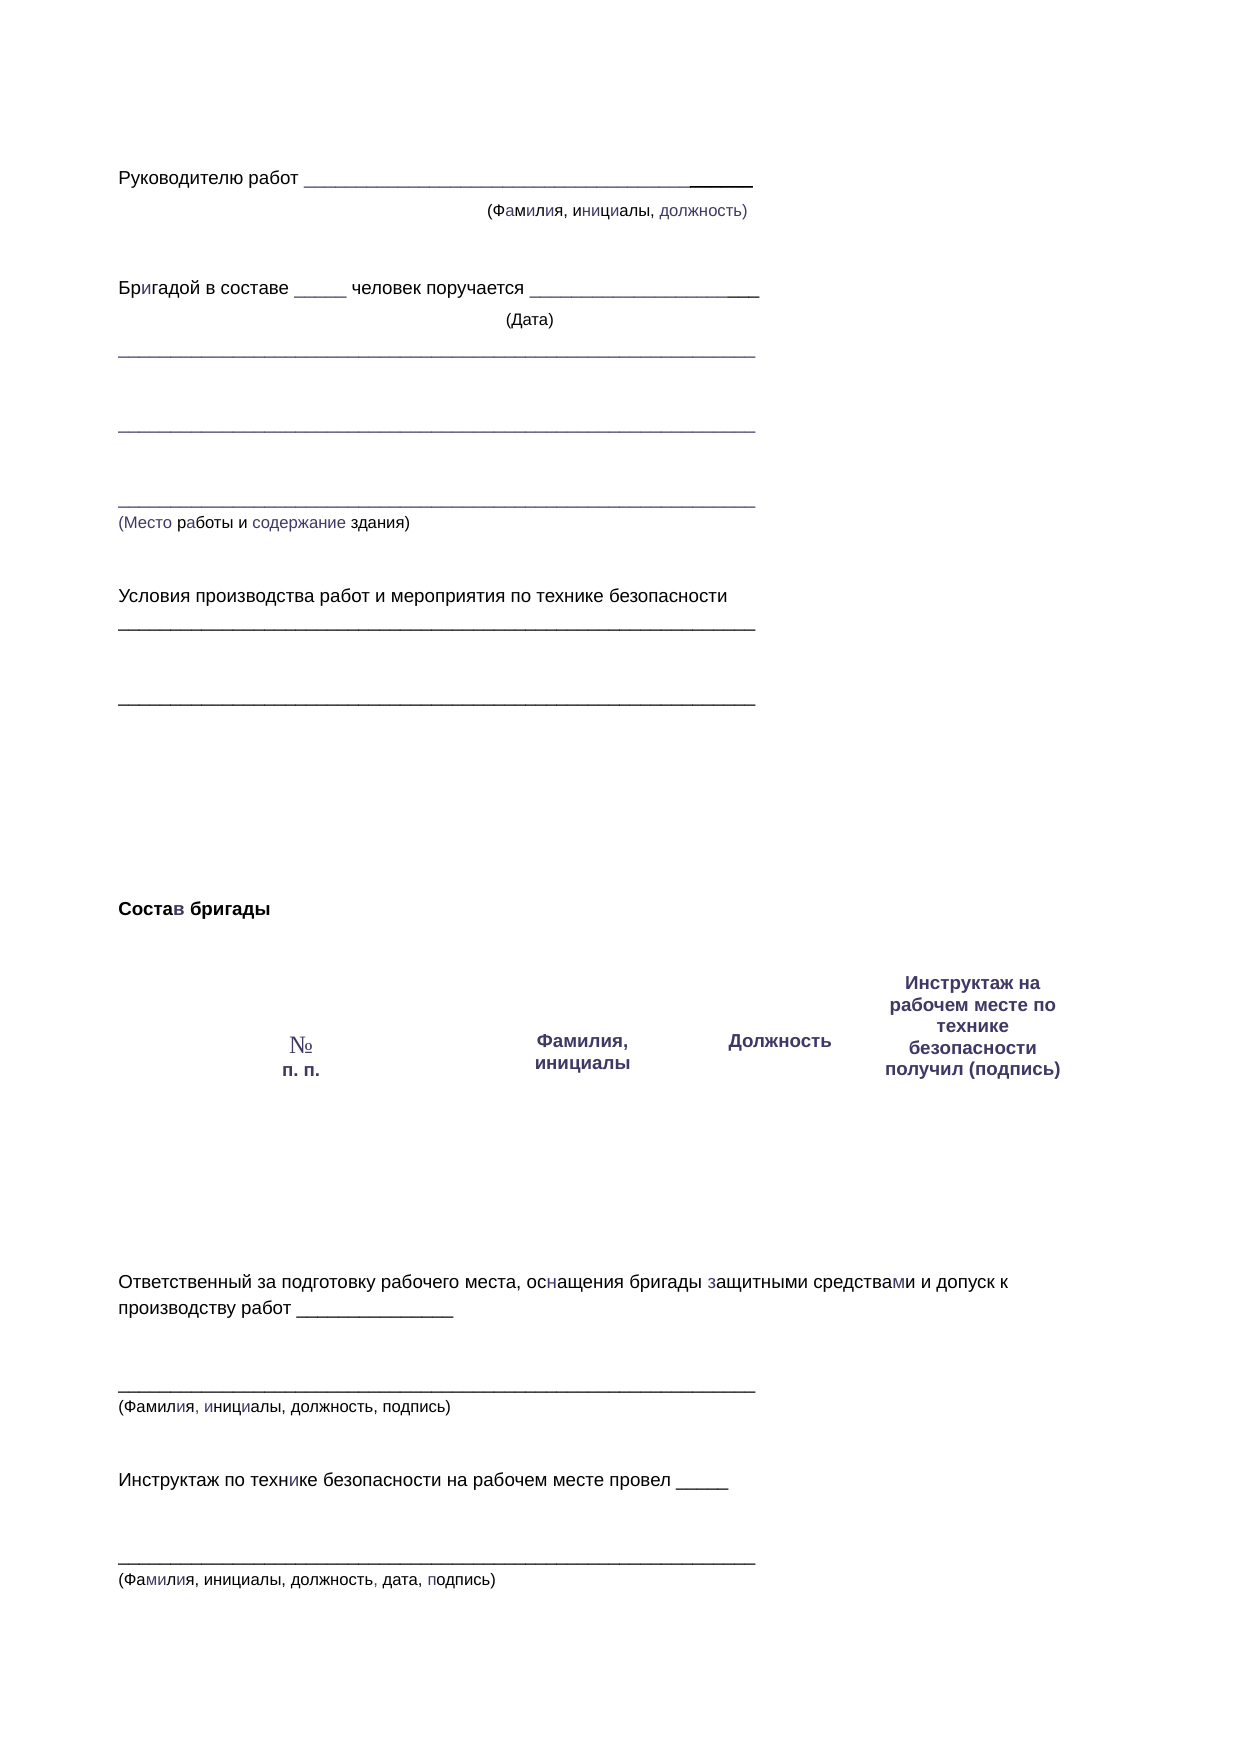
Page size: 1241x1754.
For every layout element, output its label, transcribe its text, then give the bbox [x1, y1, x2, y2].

table_cell [484, 1083, 681, 1118]
table_cell [118, 1118, 483, 1152]
table_cell [681, 1083, 879, 1118]
text _____________________________________________________________ [118, 1371, 1122, 1393]
table_cell [118, 1083, 483, 1118]
text _____________________________________________________________ [118, 685, 1122, 707]
text Ответственный за подготовку рабочего места, оснащения бригады защитными средствами и допуск к производству работ _______________ [118, 1271, 1122, 1318]
table_header [681, 958, 879, 969]
table_cell [681, 1153, 879, 1187]
text _____________________________________________________________ [118, 487, 1122, 508]
text _____________________________________________________________ [118, 1544, 1122, 1566]
text (Фамилия, инициалы, должность) [118, 193, 1122, 222]
table_cell [681, 1187, 879, 1222]
text _____________________________________________________________ [118, 337, 1122, 358]
table_cell Инструктаж на рабочем месте по технике безопасности получил (подпись) [879, 969, 1066, 1083]
table_cell [1066, 1083, 1122, 1118]
text _____________________________________________________________ [118, 610, 1122, 632]
table_cell Должность [681, 969, 879, 1083]
table_cell [879, 1187, 1066, 1222]
table_cell [879, 1083, 1066, 1118]
table_cell [118, 1153, 483, 1187]
table_cell [484, 1153, 681, 1187]
text (Фамилия, инициалы, должность, дата, подпись) [118, 1570, 1122, 1589]
table_cell [484, 1118, 681, 1152]
text Бригадой в составе _____ человек поручается ______________________ [118, 277, 1122, 298]
table_cell [879, 1153, 1066, 1187]
table_header [1106, 958, 1122, 969]
table_header [1066, 958, 1106, 969]
table_header [484, 958, 681, 969]
table_cell [879, 1118, 1066, 1152]
table_cell [484, 1187, 681, 1222]
table_cell [681, 1118, 879, 1152]
table_cell [1066, 1118, 1122, 1152]
table_cell Фамилия, инициалы [484, 969, 681, 1083]
table_header [118, 958, 483, 969]
text Руководителю работ ___________________________________________ [118, 167, 1122, 189]
table_cell [1066, 1187, 1122, 1222]
text Состав бригады [118, 898, 1122, 919]
text (Место работы и содержание здания) [118, 512, 1122, 532]
text (Фамилия, инициалы, должность, подпись) [118, 1397, 1122, 1416]
table_cell № п. п. [118, 969, 483, 1083]
table_cell [1066, 969, 1122, 1083]
text Инструктаж по технике безопасности на рабочем месте провел _____ [118, 1469, 1122, 1491]
table_cell [118, 1187, 483, 1222]
text (Дата) [118, 302, 1122, 331]
text _____________________________________________________________ [118, 412, 1122, 433]
table_cell [1066, 1153, 1122, 1187]
table_header [879, 958, 1066, 969]
text Условия производства работ и мероприятия по технике безопасности [118, 584, 1122, 606]
